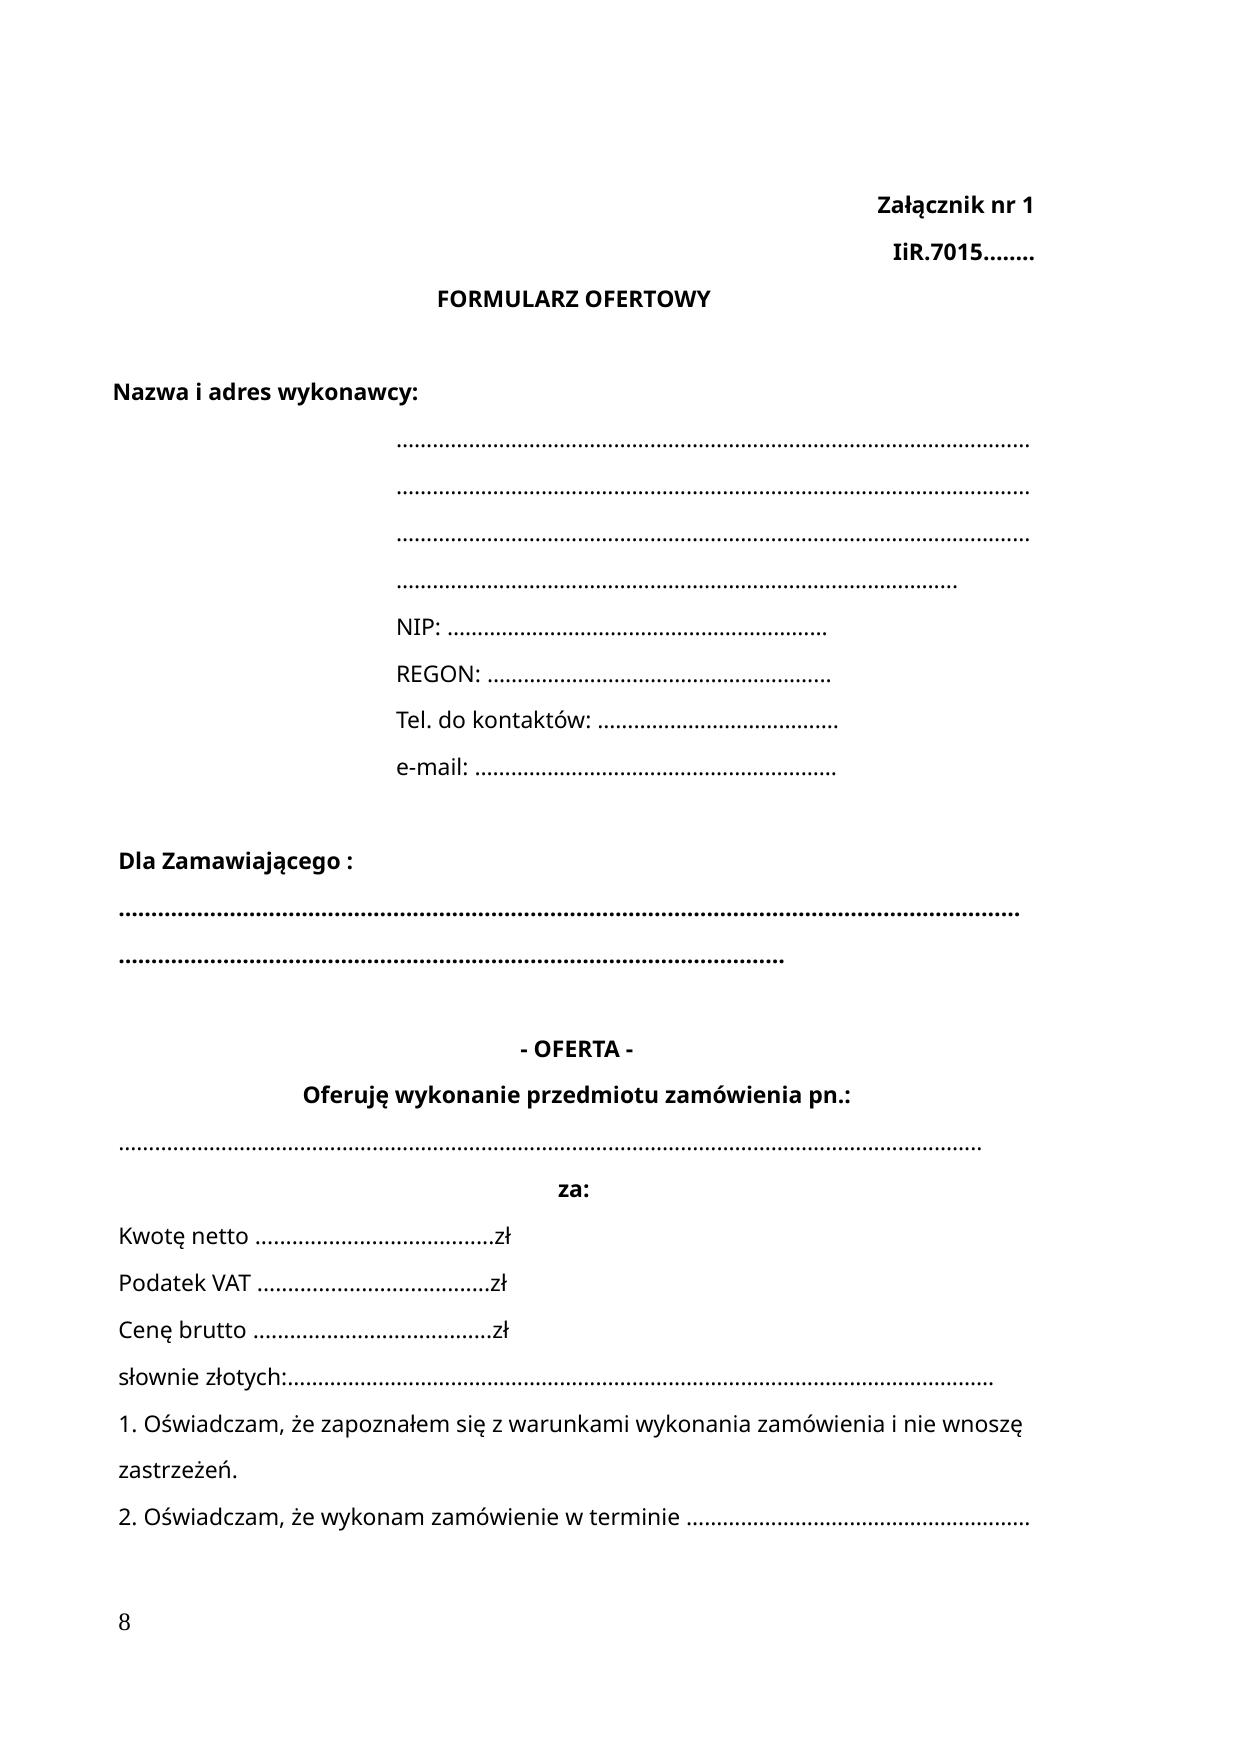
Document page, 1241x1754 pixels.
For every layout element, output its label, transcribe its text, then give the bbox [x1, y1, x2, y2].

text - OFERTA - [118, 1033, 1035, 1064]
text Cenę brutto .......................................zł [118, 1314, 1035, 1345]
text słownie złotych:……………………………………………………………………………………………………… [118, 1361, 1035, 1392]
text Dla Zamawiającego : …………………………………………………………………………………………………………………………………………………………………………………………………………………… [118, 845, 1035, 970]
text …………………………………………………………………………………………………………………………….. [118, 1126, 1035, 1158]
text ………………………………………………………………………………………………………………………………………………………………………………………………………………………………………………………………………………………………………………………………………………………………………... [396, 423, 1035, 595]
text e-mail: …………………………………………………… [396, 751, 1035, 783]
text IiR.7015…….. [118, 236, 1035, 267]
text 1. Oświadczam, że zapoznałem się z warunkami wykonania zamówienia i nie wnoszę zastrzeżeń. [118, 1408, 1035, 1486]
text 2. Oświadczam, że wykonam zamówienie w terminie ………………………………………………… [118, 1501, 1035, 1533]
text Załącznik nr 1 [118, 189, 1035, 220]
text Kwotę netto .......................................zł [118, 1220, 1035, 1251]
text za: [118, 1173, 1035, 1204]
text Podatek VAT ......................................zł [118, 1267, 1035, 1298]
text FORMULARZ OFERTOWY [118, 283, 1035, 314]
text Tel. do kontaktów: …………………………………. [396, 704, 1035, 736]
text NIP: ……………………………………………………… [396, 611, 1035, 642]
text Nazwa i adres wykonawcy: [112, 376, 1035, 408]
text Oferuję wykonanie przedmiotu zamówienia pn.: [118, 1079, 1035, 1111]
text REGON: ………………………………………………... [396, 658, 1035, 689]
